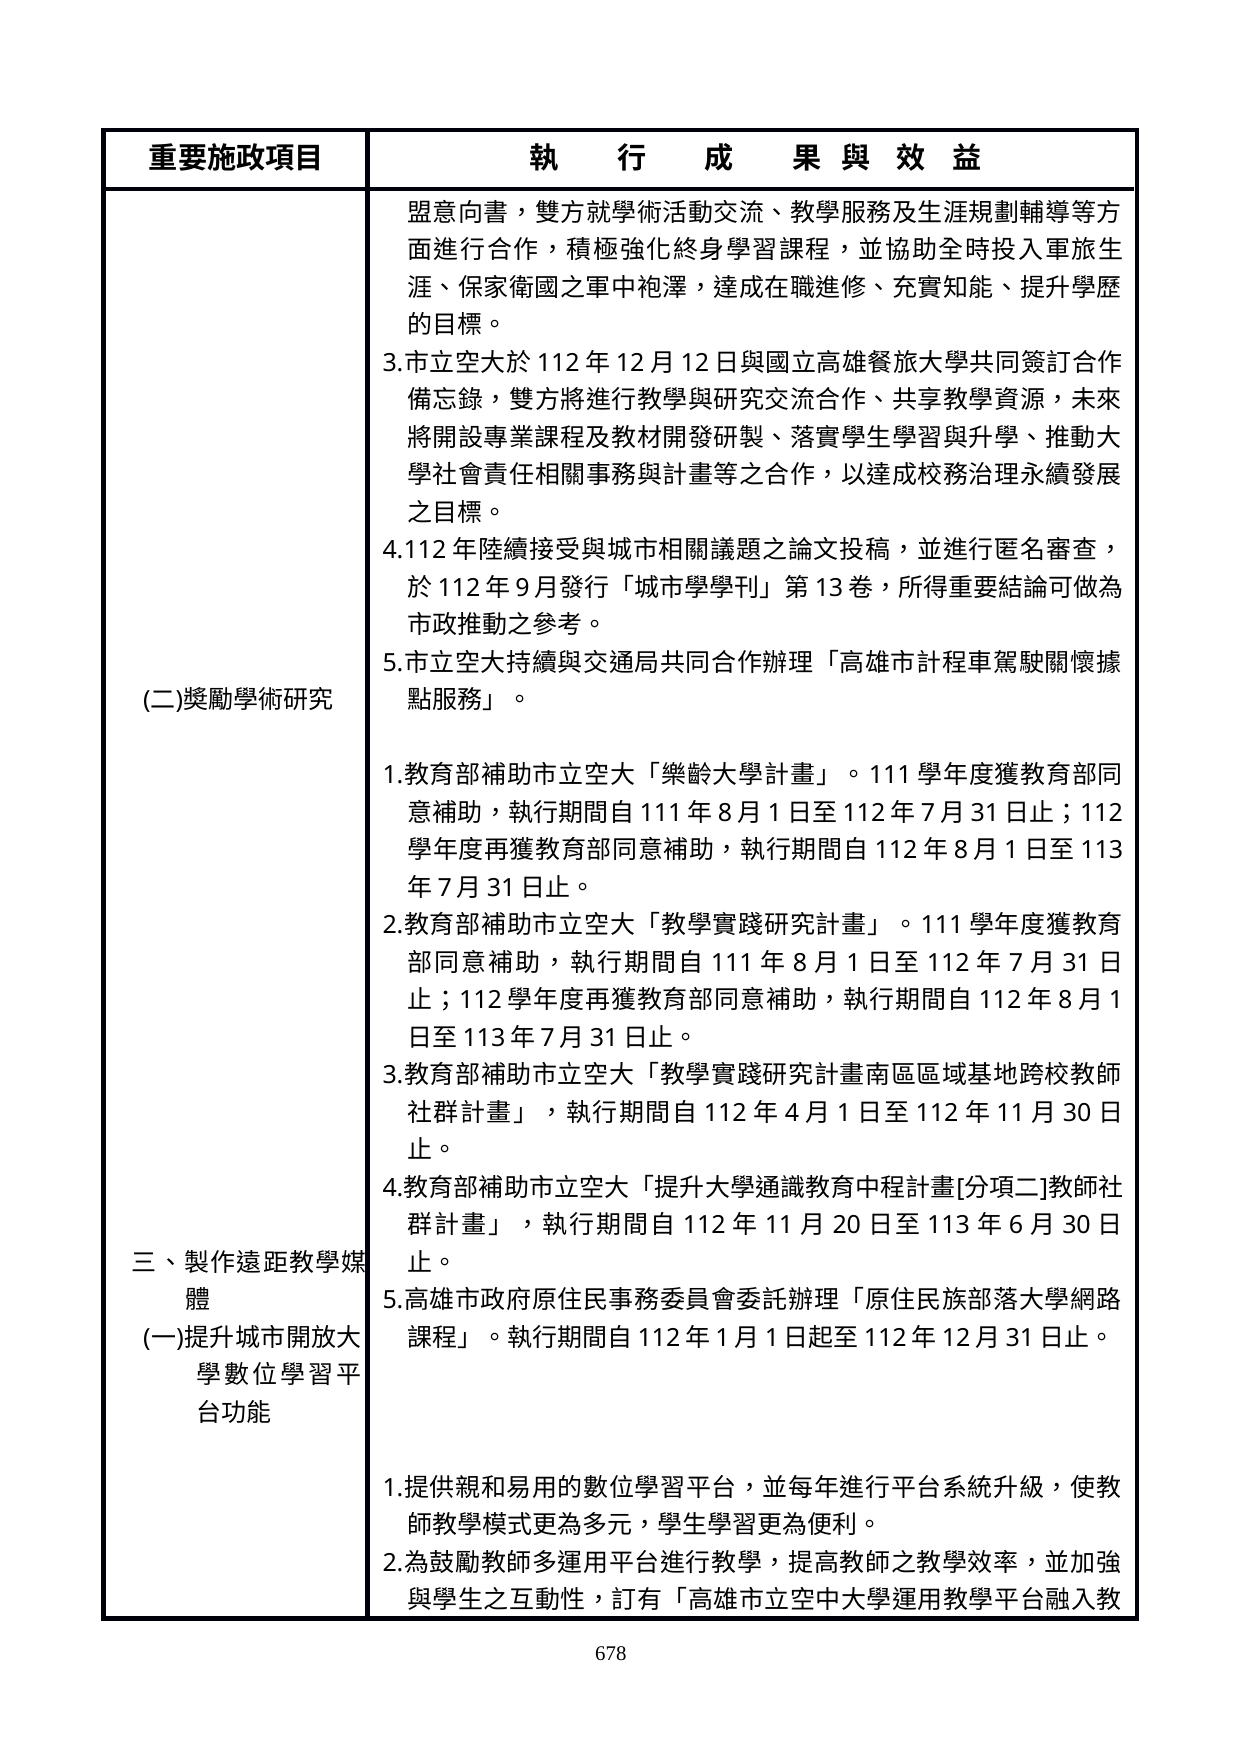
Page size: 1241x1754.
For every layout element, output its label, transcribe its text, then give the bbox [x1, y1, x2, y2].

table_cell 盟意向書，雙方就學術活動交流、教學服務及生涯規劃輔導等方面進行合作，積極強化終身學習課程，並協助全時投入軍旅生涯、保家衛國之軍中袍澤，達成在職進修、充實知能、提升學歷的目標。 3.市立空大於112年12月12日與國立高雄餐旅大學共同簽訂合作備忘錄，雙方將進行教學與研究交流合作、共享教學資源，未來將開設專業課程及教材開發研製、落實學生學習與升學、推動大學社會責任相關事務與計畫等之合作，以達成校務治理永續發展之目標。 4.112年陸續接受與城市相關議題之論文投稿，並進行匿名審查，於112年9月發行「城市學學刊」第13卷，所得重要結論可做為市政推動之參考。 5.市立空大持續與交通局共同合作辦理「高雄市計程車駕駛關懷據點服務」。 1.教育部補助市立空大「樂齡大學計畫」。111學年度獲教育部同意補助，執行期間自111年8月1日至112年7月31日止；112學年度再獲教育部同意補助，執行期間自112年8月1日至113年7月31日止。 2.教育部補助市立空大「教學實踐研究計畫」。111學年度獲教育部同意補助，執行期間自111年8月1日至112年7月31日止；112學年度再獲教育部同意補助，執行期間自112年8月1日至113年7月31日止。 3.教育部補助市立空大「教學實踐研究計畫南區區域基地跨校教師社群計畫」，執行期間自112年4月1日至112年11月30日止。 4.教育部補助市立空大「提升大學通識教育中程計畫[分項二]教師社群計畫」，執行期間自112年11月20日至113年6月30日止。 5.高雄市政府原住民事務委員會委託辦理「原住民族部落大學網路課程」。執行期間自112年1月1日起至112年12月31日止。 1.提供親和易用的數位學習平台，並每年進行平台系統升級，使教師教學模式更為多元，學生學習更為便利。 2.為鼓勵教師多運用平台進行教學，提高教師之教學效率，並加強與學生之互動性，訂有「高雄市立空中大學運用教學平台融入教 [370, 187, 1135, 1616]
table_header 執 行 成 果 與 效 益 [370, 132, 1135, 187]
table_header 重要施政項目 [106, 132, 365, 187]
table_cell (二)奬勵學術研究 三、製作遠距教學媒體 (一)提升城市開放大學數位學習平台功能 [106, 191, 365, 1616]
